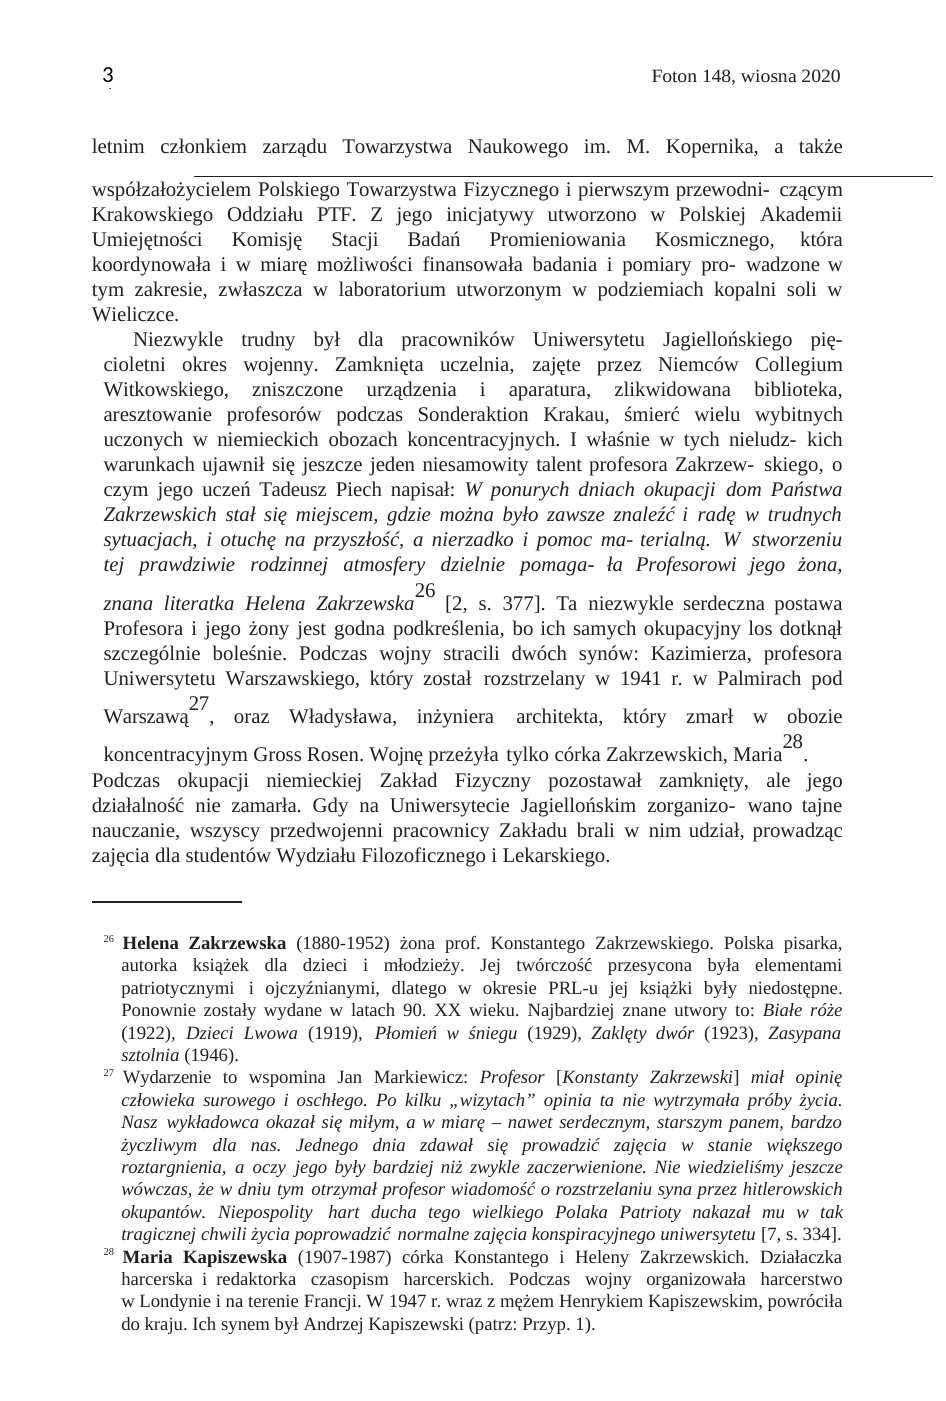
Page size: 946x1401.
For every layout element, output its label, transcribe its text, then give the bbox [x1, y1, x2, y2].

text letnim członkiem zarządu Towarzystwa Naukowego im. M. Kopernika, a także współzałożycielem Polskiego Towarzystwa Fizycznego i pierwszym przewodni- czącym Krakowskiego Oddziału PTF. Z jego inicjatywy utworzono w Polskiej Akademii Umiejętności Komisję Stacji Badań Promieniowania Kosmicznego, która koordynowała i w miarę możliwości finansowała badania i pomiary pro- wadzone w tym zakresie, zwłaszcza w laboratorium utworzonym w podziemiach kopalni soli w Wieliczce. [92, 134, 843, 326]
text 27 Wydarzenie to wspomina Jan Markiewicz: Profesor [Konstanty Zakrzewski] miał opinię człowieka surowego i oschłego. Po kilku „wizytach” opinia ta nie wytrzymała próby życia. Nasz wykładowca okazał się miłym, a w miarę – nawet serdecznym, starszym panem, bardzo życzliwym dla nas. Jednego dnia zdawał się prowadzić zajęcia w stanie większego roztargnienia, a oczy jego były bardziej niż zwykle zaczerwienione. Nie wiedzieliśmy jeszcze wówczas, że w dniu tym otrzymał profesor wiadomość o rozstrzelaniu syna przez hitlerowskich okupantów. Niepospolity hart ducha tego wielkiego Polaka Patrioty nakazał mu w tak tragicznej chwili życia poprowadzić normalne zajęcia konspiracyjnego uniwersytetu [7, s. 334]. [103, 1066, 843, 1245]
text 26 Helena Zakrzewska (1880-1952) żona prof. Konstantego Zakrzewskiego. Polska pisarka, autorka książek dla dzieci i młodzieży. Jej twórczość przesycona była elementami patriotycznymi i ojczyźnianymi, dlatego w okresie PRL-u jej książki były niedostępne. Ponownie zostały wydane w latach 90. XX wieku. Najbardziej znane utwory to: Białe róże (1922), Dzieci Lwowa (1919), Płomień w śniegu (1929), Zaklęty dwór (1923), Zasypana sztolnia (1946). [103, 932, 843, 1066]
text 28 Maria Kapiszewska (1907-1987) córka Konstantego i Heleny Zakrzewskich. Działaczka harcerska i redaktorka czasopism harcerskich. Podczas wojny organizowała harcerstwo w Londynie i na terenie Francji. W 1947 r. wraz z mężem Henrykiem Kapiszewskim, powróciła do kraju. Ich synem był Andrzej Kapiszewski (patrz: Przyp. 1). [103, 1246, 843, 1334]
text Podczas okupacji niemieckiej Zakład Fizyczny pozostawał zamknięty, ale jego działalność nie zamarła. Gdy na Uniwersytecie Jagiellońskim zorganizo- wano tajne nauczanie, wszyscy przedwojenni pracownicy Zakładu brali w nim udział, prowadząc zajęcia dla studentów Wydziału Filozoficznego i Lekarskiego. [92, 768, 843, 867]
text Niezwykle trudny był dla pracowników Uniwersytetu Jagiellońskiego pię- cioletni okres wojenny. Zamknięta uczelnia, zajęte przez Niemców Collegium Witkowskiego, zniszczone urządzenia i aparatura, zlikwidowana biblioteka, aresztowanie profesorów podczas Sonderaktion Krakau, śmierć wielu wybitnych uczonych w niemieckich obozach koncentracyjnych. I właśnie w tych nieludz- kich warunkach ujawnił się jeszcze jeden niesamowity talent profesora Zakrzew- skiego, o czym jego uczeń Tadeusz Piech napisał: W ponurych dniach okupacji dom Państwa Zakrzewskich stał się miejscem, gdzie można było zawsze znaleźć i radę w trudnych sytuacjach, i otuchę na przyszłość, a nierzadko i pomoc ma- terialną. W stworzeniu tej prawdziwie rodzinnej atmosfery dzielnie pomaga- ła Profesorowi jego żona, znana literatka Helena Zakrzewska26 [2, s. 377]. Ta niezwykle serdeczna postawa Profesora i jego żony jest godna podkreślenia, bo ich samych okupacyjny los dotknął szczególnie boleśnie. Podczas wojny stracili dwóch synów: Kazimierza, profesora Uniwersytetu Warszawskiego, który został rozstrzelany w 1941 r. w Palmirach pod Warszawą27, oraz Władysława, inżyniera architekta, który zmarł w obozie koncentracyjnym Gross Rosen. Wojnę przeżyła tylko córka Zakrzewskich, Maria28. [103, 327, 843, 766]
